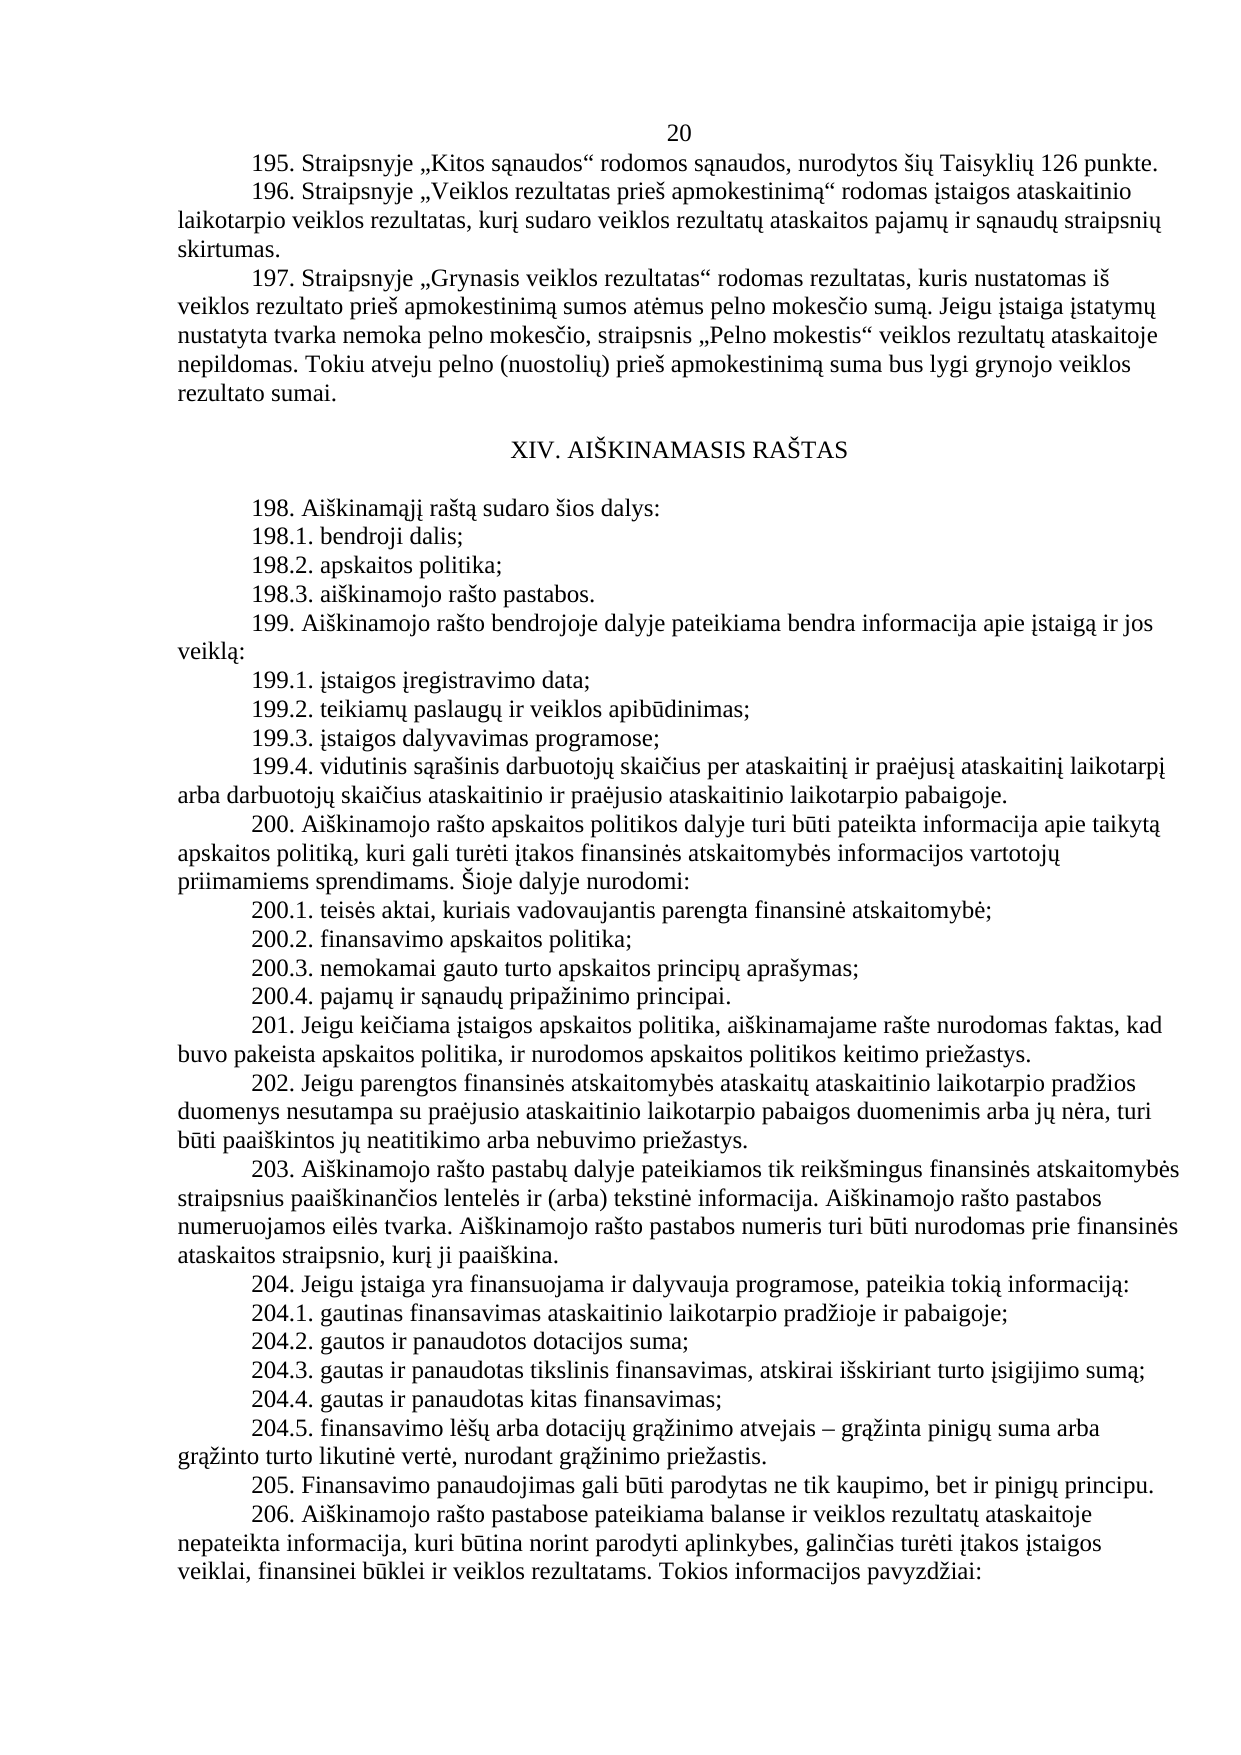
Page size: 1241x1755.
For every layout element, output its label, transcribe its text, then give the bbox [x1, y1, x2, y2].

text 200. Aiškinamojo rašto apskaitos politikos dalyje turi būti pateikta informacija apie taikytą apskaitos politiką, kuri gali turėti įtakos finansinės atskaitomybės informacijos vartotojų priimamiems sprendimams. Šioje dalyje nurodomi: [177, 809, 1181, 895]
text 199.1. įstaigos įregistravimo data; [177, 665, 1181, 694]
text 203. Aiškinamojo rašto pastabų dalyje pateikiamos tik reikšmingus finansinės atskaitomybės straipsnius paaiškinančios lentelės ir (arba) tekstinė informacija. Aiškinamojo rašto pastabos numeruojamos eilės tvarka. Aiškinamojo rašto pastabos numeris turi būti nurodomas prie finansinės ataskaitos straipsnio, kurį ji paaiškina. [177, 1154, 1181, 1269]
text 197. Straipsnyje „Grynasis veiklos rezultatas“ rodomas rezultatas, kuris nustatomas iš veiklos rezultato prieš apmokestinimą sumos atėmus pelno mokesčio sumą. Jeigu įstaiga įstatymų nustatyta tvarka nemoka pelno mokesčio, straipsnis „Pelno mokestis“ veiklos rezultatų ataskaitoje nepildomas. Tokiu atveju pelno (nuostolių) prieš apmokestinimą suma bus lygi grynojo veiklos rezultato sumai. [177, 263, 1181, 406]
text 199.2. teikiamų paslaugų ir veiklos apibūdinimas; [177, 694, 1181, 723]
text 201. Jeigu keičiama įstaigos apskaitos politika, aiškinamajame rašte nurodomas faktas, kad buvo pakeista apskaitos politika, ir nurodomos apskaitos politikos keitimo priežastys. [177, 1010, 1181, 1068]
text 199. Aiškinamojo rašto bendrojoje dalyje pateikiama bendra informacija apie įstaigą ir jos veiklą: [177, 608, 1181, 665]
text 204.5. finansavimo lėšų arba dotacijų grąžinimo atvejais – grąžinta pinigų suma arba grąžinto turto likutinė vertė, nurodant grąžinimo priežastis. [177, 1413, 1181, 1470]
text 199.4. vidutinis sąrašinis darbuotojų skaičius per ataskaitinį ir praėjusį ataskaitinį laikotarpį arba darbuotojų skaičius ataskaitinio ir praėjusio ataskaitinio laikotarpio pabaigoje. [177, 751, 1181, 809]
text 199.3. įstaigos dalyvavimas programose; [177, 723, 1181, 751]
text 204.1. gautinas finansavimas ataskaitinio laikotarpio pradžioje ir pabaigoje; [177, 1298, 1181, 1326]
text 200.2. finansavimo apskaitos politika; [177, 924, 1181, 953]
text 200.4. pajamų ir sąnaudų pripažinimo principai. [177, 981, 1181, 1010]
text 198.2. apskaitos politika; [177, 550, 1181, 579]
text 198.3. aiškinamojo rašto pastabos. [177, 579, 1181, 608]
text 198. Aiškinamąjį raštą sudaro šios dalys: [177, 493, 1181, 521]
text 195. Straipsnyje „Kitos sąnaudos“ rodomos sąnaudos, nurodytos šių Taisyklių 126 punkte. [177, 148, 1181, 176]
text 206. Aiškinamojo rašto pastabose pateikiama balanse ir veiklos rezultatų ataskaitoje nepateikta informacija, kuri būtina norint parodyti aplinkybes, galinčias turėti įtakos įstaigos veiklai, finansinei būklei ir veiklos rezultatams. Tokios informacijos pavyzdžiai: [177, 1499, 1181, 1585]
text 200.3. nemokamai gauto turto apskaitos principų aprašymas; [177, 953, 1181, 981]
text 202. Jeigu parengtos finansinės atskaitomybės ataskaitų ataskaitinio laikotarpio pradžios duomenys nesutampa su praėjusio ataskaitinio laikotarpio pabaigos duomenimis arba jų nėra, turi būti paaiškintos jų neatitikimo arba nebuvimo priežastys. [177, 1068, 1181, 1154]
text 204.2. gautos ir panaudotos dotacijos suma; [177, 1326, 1181, 1355]
text 196. Straipsnyje „Veiklos rezultatas prieš apmokestinimą“ rodomas įstaigos ataskaitinio laikotarpio veiklos rezultatas, kurį sudaro veiklos rezultatų ataskaitos pajamų ir sąnaudų straipsnių skirtumas. [177, 176, 1181, 263]
text 198.1. bendroji dalis; [177, 521, 1181, 550]
text 204.3. gautas ir panaudotas tikslinis finansavimas, atskirai išskiriant turto įsigijimo sumą; [177, 1355, 1181, 1384]
text XIV. AIŠKINAMASIS RAŠTAS [177, 435, 1181, 464]
text 205. Finansavimo panaudojimas gali būti parodytas ne tik kaupimo, bet ir pinigų principu. [177, 1470, 1181, 1499]
text 200.1. teisės aktai, kuriais vadovaujantis parengta finansinė atskaitomybė; [177, 895, 1181, 924]
text 204. Jeigu įstaiga yra finansuojama ir dalyvauja programose, pateikia tokią informaciją: [177, 1269, 1181, 1298]
text 204.4. gautas ir panaudotas kitas finansavimas; [177, 1384, 1181, 1413]
